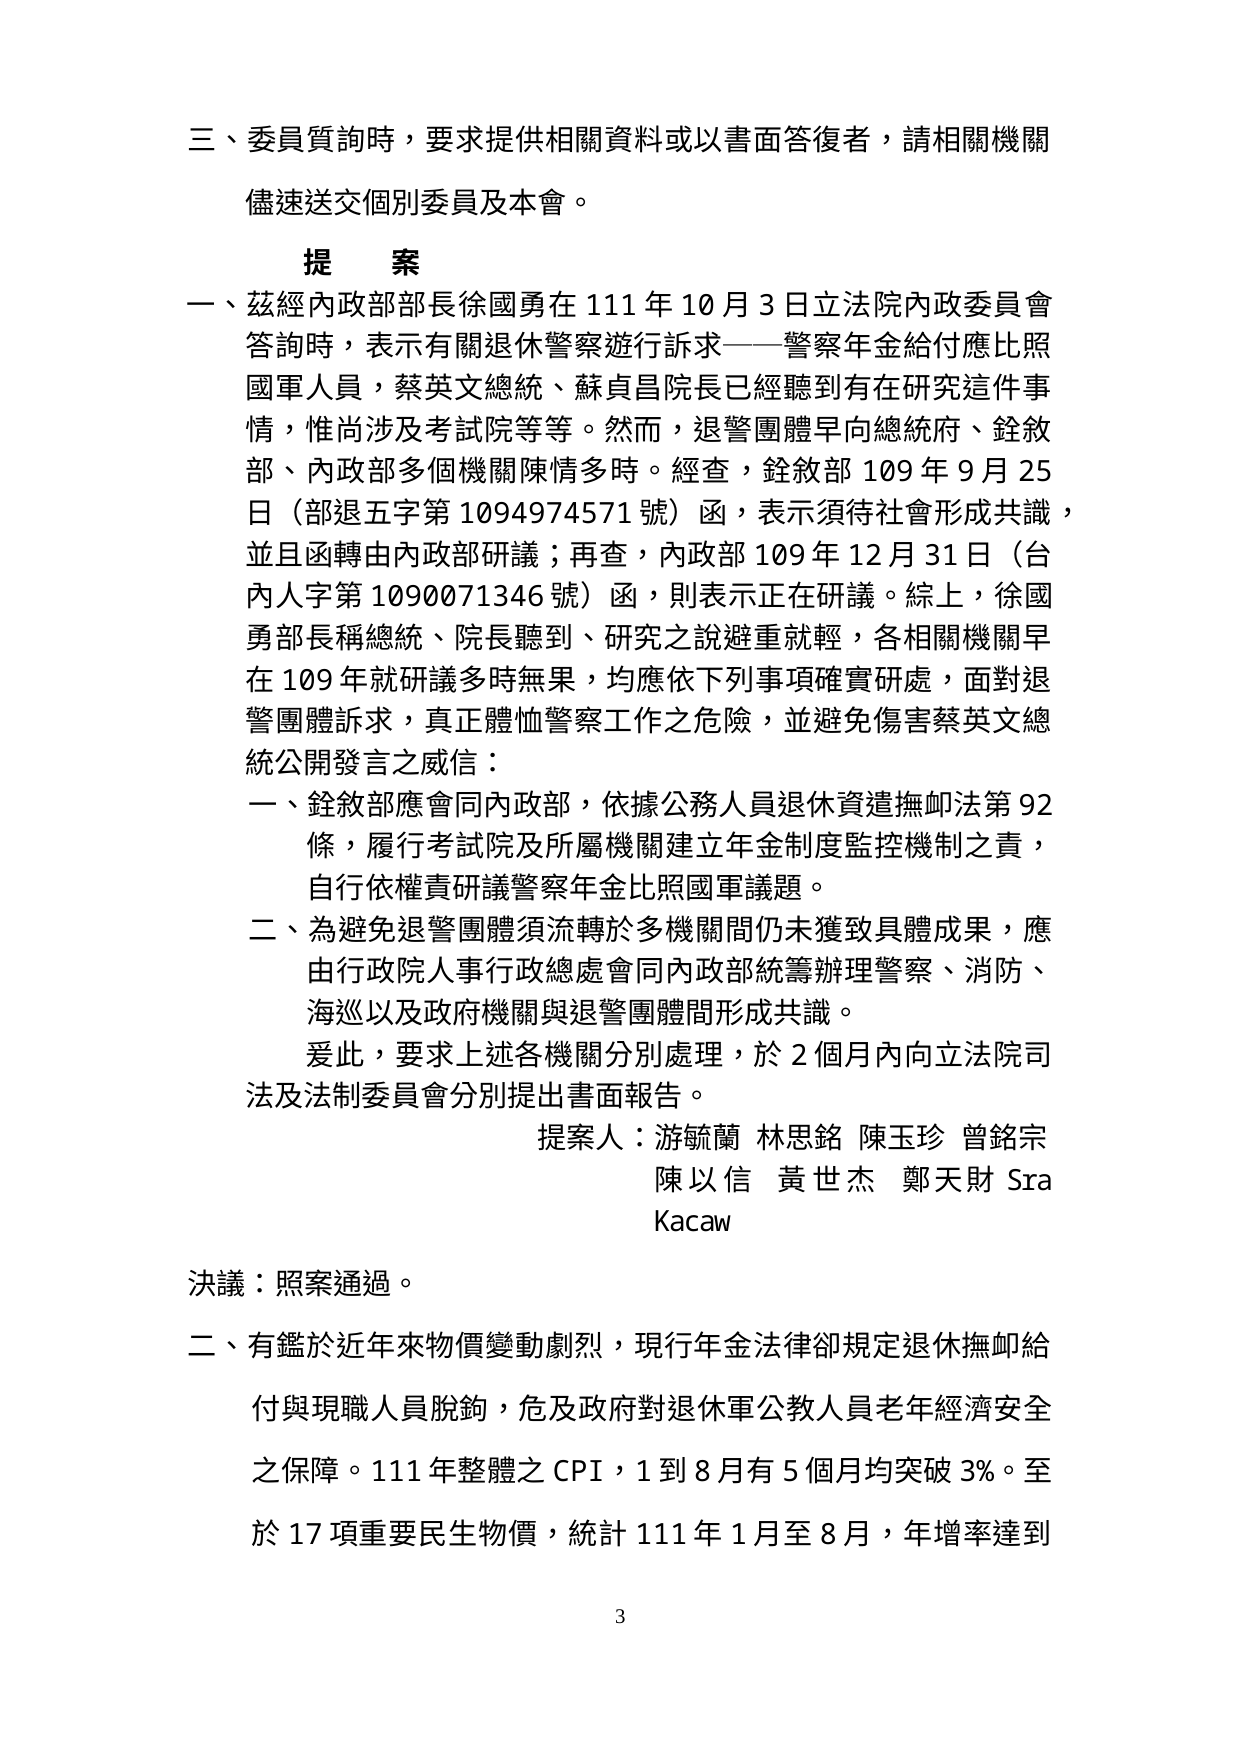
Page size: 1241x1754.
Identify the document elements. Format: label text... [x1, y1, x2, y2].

text 三、委員質詢時，要求提供相關資料或以書面答復者，請相關機關儘速送交個別委員及本會。 [187, 96, 1053, 221]
text 二、為避免退警團體須流轉於多機關間仍未獲致具體成果，應由行政院人事行政總處會同內政部統籌辦理警察、消防、海巡以及政府機關與退警團體間形成共識。 [248, 907, 1053, 1032]
text 爰此，要求上述各機關分別處理，於2個月內向立法院司法及法制委員會分別提出書面報告。 [245, 1032, 1053, 1115]
text 提 案 [187, 240, 1053, 282]
text 陳以信 黃世杰 鄭天財Sra Kacaw [654, 1157, 1053, 1240]
text 一、茲經內政部部長徐國勇在111年10月3日立法院內政委員會答詢時，表示有關退休警察遊行訴求──警察年金給付應比照國軍人員，蔡英文總統、蘇貞昌院長已經聽到有在研究這件事情，惟尚涉及考試院等等。然而，退警團體早向總統府、銓敘部、內政部多個機關陳情多時。經查，銓敘部109年9月25日（部退五字第1094974571號）函，表示須待社會形成共識，並且函轉由內政部研議；再查，內政部109年12月31日（台內人字第1090071346號）函，則表示正在研議。綜上，徐國勇部長稱總統、院長聽到、研究之說避重就輕，各相關機關早在109年就研議多時無果，均應依下列事項確實研處，面對退警團體訴求，真正體恤警察工作之危險，並避免傷害蔡英文總統公開發言之威信： [186, 282, 1053, 782]
text 一、銓敘部應會同內政部，依據公務人員退休資遣撫卹法第92條，履行考試院及所屬機關建立年金制度監控機制之責，自行依權責研議警察年金比照國軍議題。 [248, 782, 1053, 907]
text 決議：照案通過。 [187, 1240, 1053, 1302]
text 二、有鑑於近年來物價變動劇烈，現行年金法律卻規定退休撫卹給付與現職人員脫鉤，危及政府對退休軍公教人員老年經濟安全之保障。111年整體之CPI，1到8月有5個月均突破3%。至於17項重要民生物價，統計111年1月至8月，年增率達到4.4%，雞蛋更達30.1%、沙拉油、調理油達10%。但礙於年改後法律規定，退撫給付無從調整。另外，由於退撫給付是為了保障老年經濟安全，亦須研議物價指標是否有針對高齡族群，分門別類不同品項。爰由銓敘部會商國防部、教育部、行政院主計總處，就現行以整體消費者物價指數年增率正、負5%是否恰當進行檢討，考量是否有必要改採對物價更有敏感性之其他指數、5%是否過高…等各種面向，於2個月內向立法院司法及法制委員會提出書面報告。 [187, 1302, 1053, 1552]
text 提案人：游毓蘭 林思銘 陳玉珍 曾銘宗 [537, 1115, 1053, 1157]
